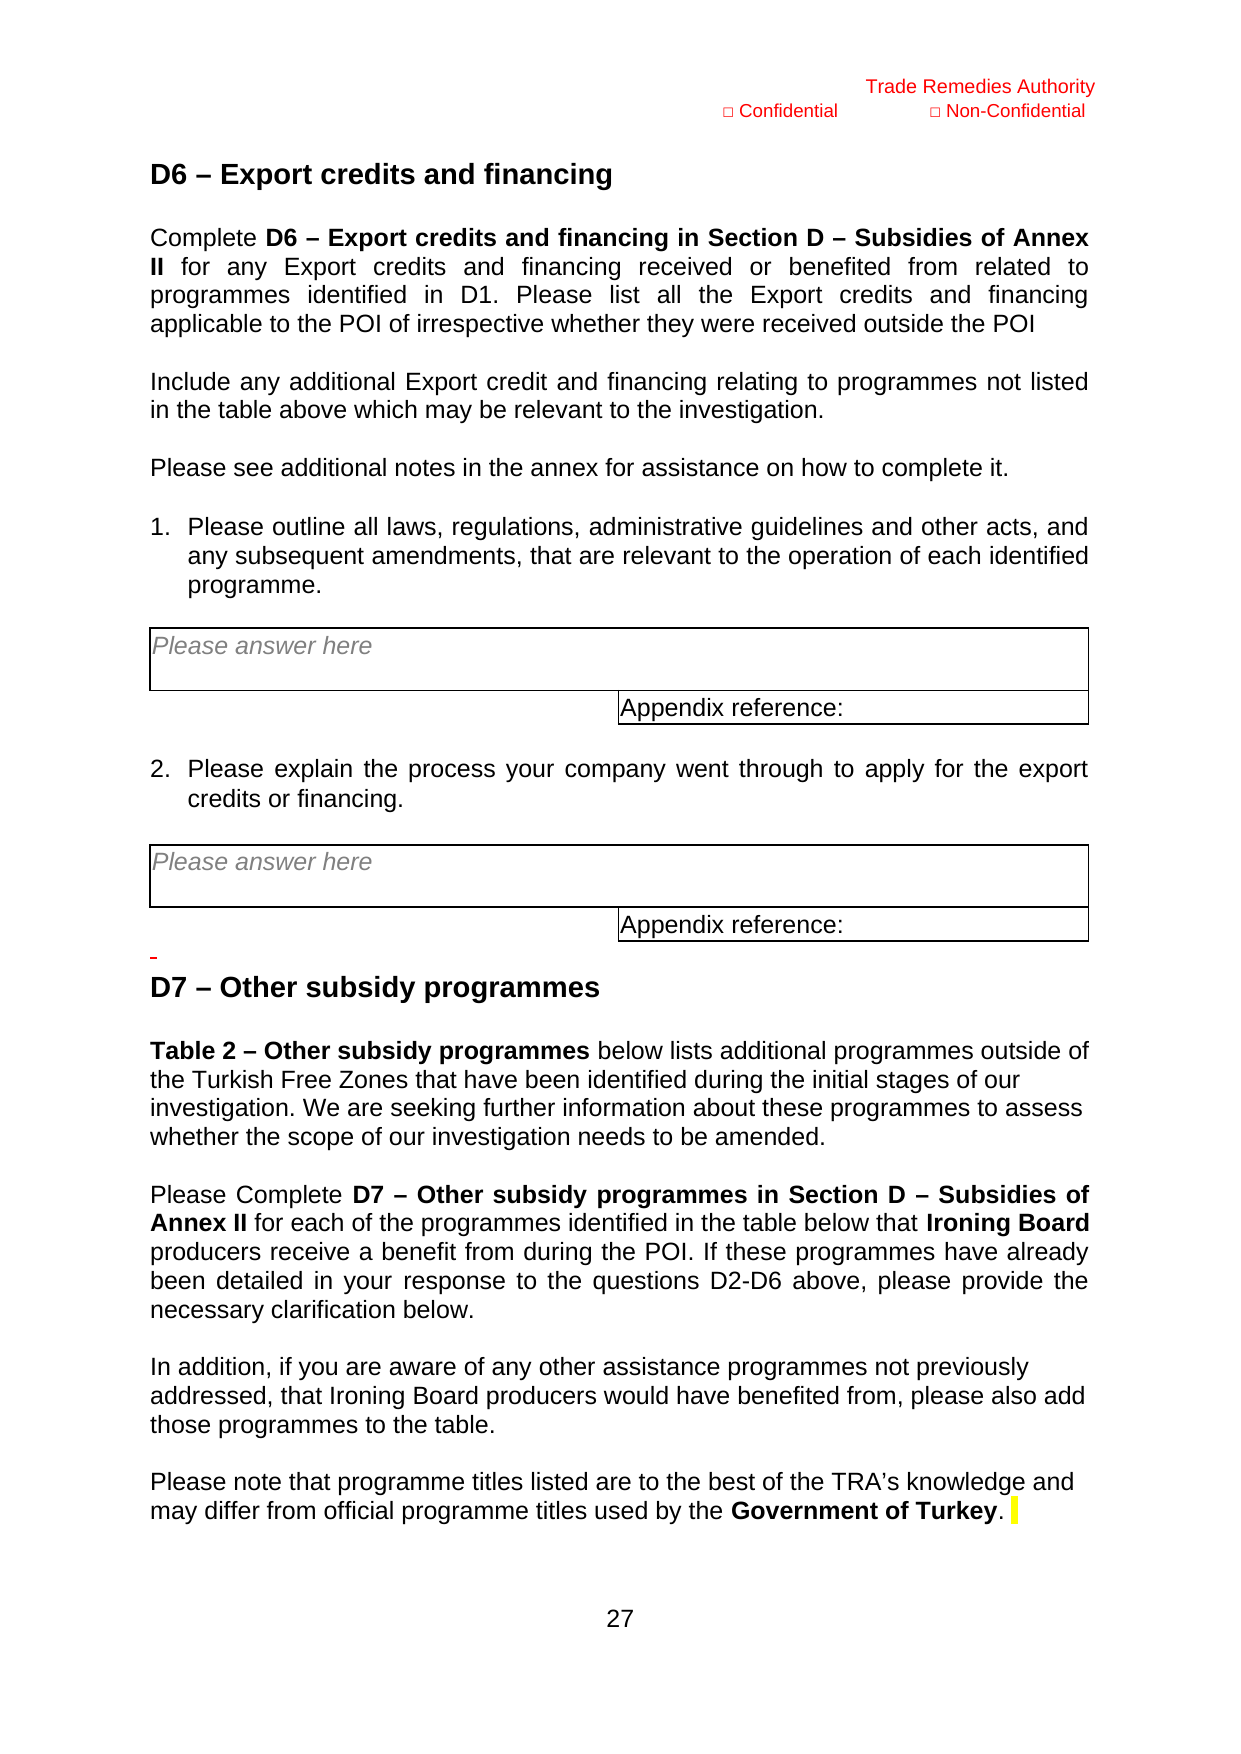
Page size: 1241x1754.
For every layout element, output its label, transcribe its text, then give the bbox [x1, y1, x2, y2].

text Please see additional notes in the annex for assistance on how to complete it. [150, 453, 1090, 482]
list Please outline all laws, regulations, administrative guidelines and other acts, and any subsequent amendments, that are relevant to the operation of each identified programme. [150, 512, 1090, 598]
table_header Please answer here [151, 846, 1088, 906]
subtitle D6 – Export credits and financing [150, 157, 1090, 191]
list Please explain the process your company went through to apply for the export credits or financing. [150, 754, 1090, 813]
table_cell Appendix reference: [619, 691, 1088, 723]
table_cell [150, 908, 618, 940]
text Table 2 – Other subsidy programmes below lists additional programmes outside of the Turkish Free Zones that have been identified during the initial stages of our investigation. We are seeking further information about these programmes to assess whether the scope of our investigation needs to be amended. [150, 1036, 1090, 1151]
text Please Complete D7 – Other subsidy programmes in Section D – Subsidies of Annex II for each of the programmes identified in the table below that Ironing Board producers receive a benefit from during the POI. If these programmes have already been detailed in your response to the questions D2-D6 above, please provide the necessary clarification below. [150, 1179, 1090, 1323]
table_header Please answer here [151, 629, 1088, 690]
table_cell Appendix reference: [619, 908, 1088, 940]
text Please note that programme titles listed are to the best of the TRA’s knowledge and may differ from official programme titles used by the Government of Turkey. [150, 1467, 1090, 1524]
text Complete D6 – Export credits and financing in Section D – Subsidies of Annex II for any Export credits and financing received or benefited from related to programmes identified in D1. Please list all the Export credits and financing applicable to the POI of irrespective whether they were received outside the POI [150, 223, 1090, 338]
table_cell [150, 691, 618, 723]
text In addition, if you are aware of any other assistance programmes not previously addressed, that Ironing Board producers would have benefited from, please also add those programmes to the table. [150, 1352, 1090, 1438]
text Include any additional Export credit and financing relating to programmes not listed in the table above which may be relevant to the investigation. [150, 367, 1090, 424]
subtitle D7 – Other subsidy programmes [150, 970, 1090, 1004]
